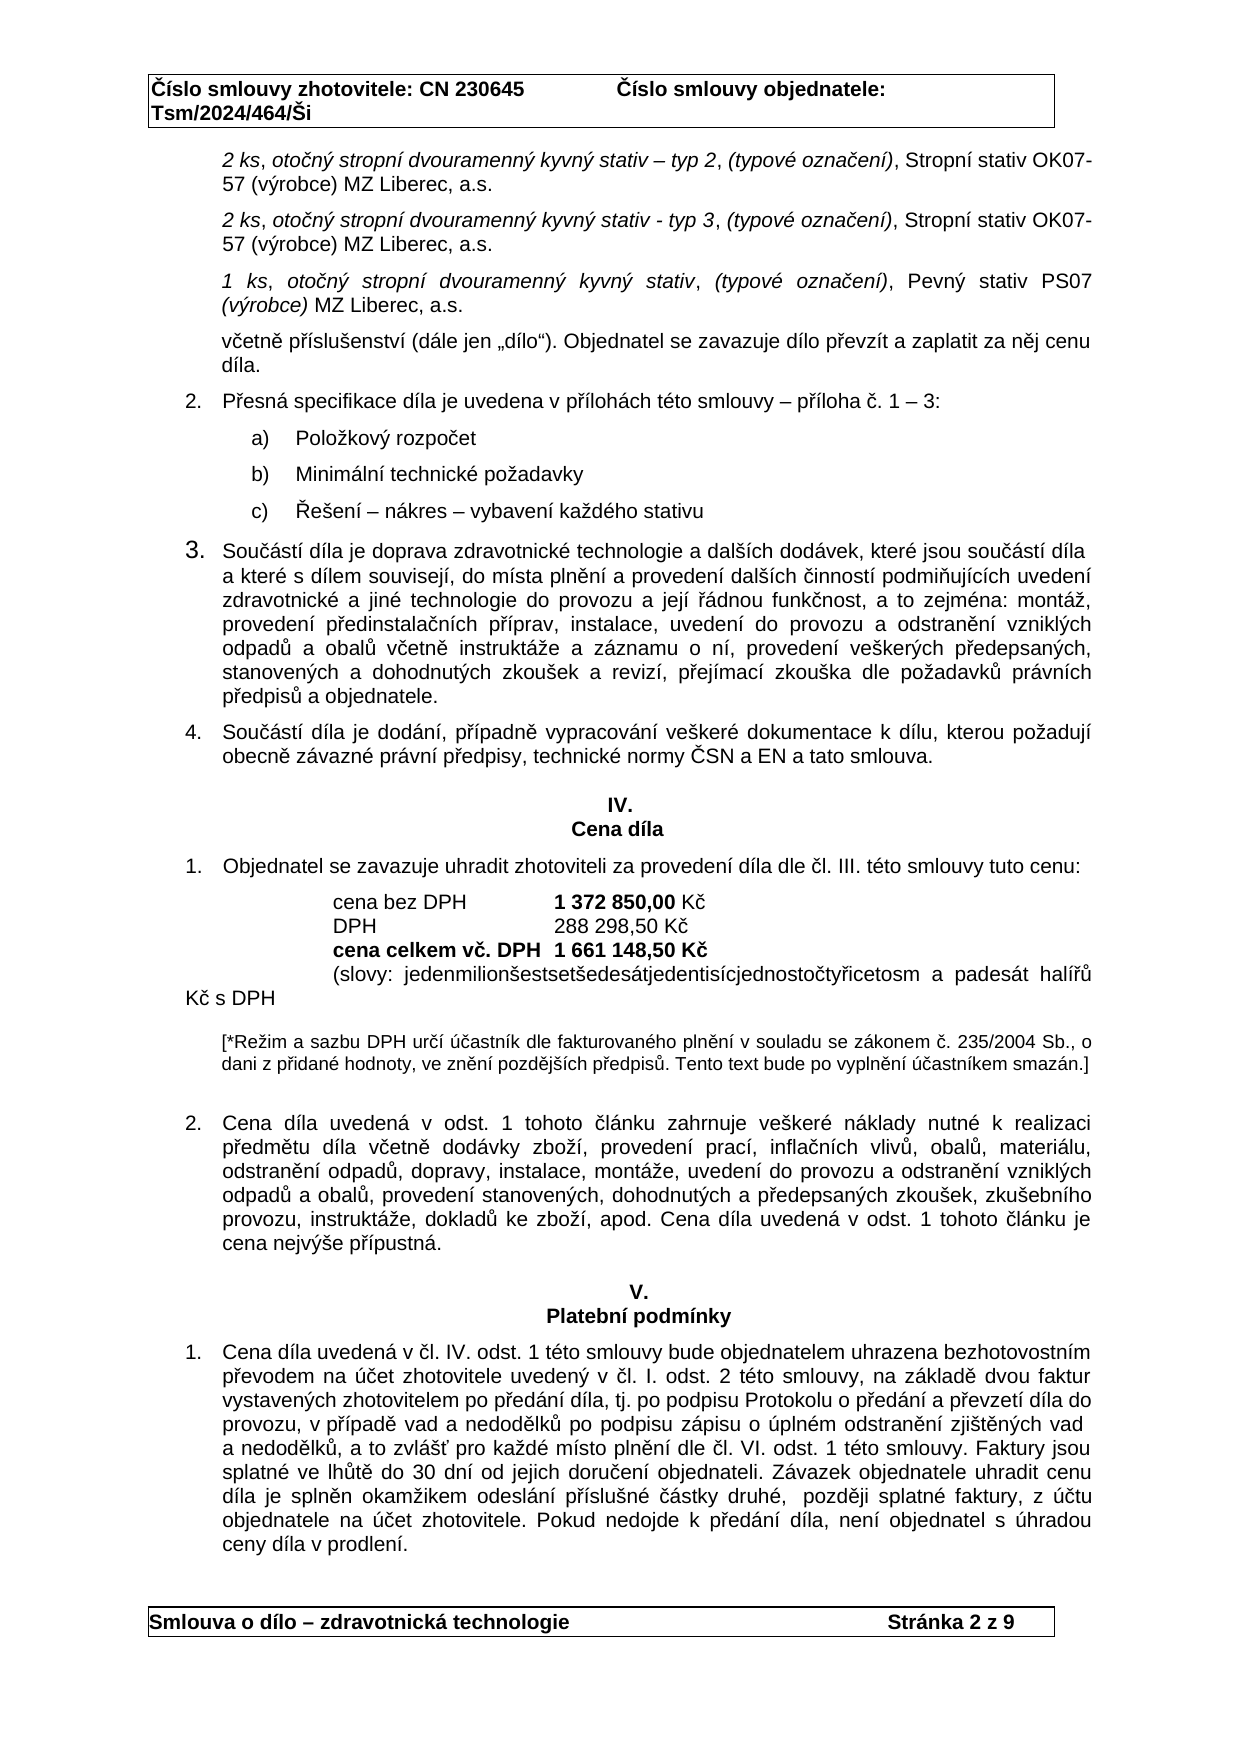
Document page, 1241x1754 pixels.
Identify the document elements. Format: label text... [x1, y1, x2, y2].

text (slovy: jedenmilionšestsetšedesátjedentisícjednostočtyřicetosm a padesát halířů Kč s DPH [185, 962, 1093, 1010]
text cena bez DPH 1 372 850,00 Kč [185, 890, 1093, 914]
list Součástí díla je doprava zdravotnické technologie a dalších dodávek, které jsou součástí díla a které s dílem souvisejí, do místa plnění a provedení dalších činností podmiňujících uvedení zdravotnické a jiné technologie do provozu a její řádnou funkčnost, a to zejména: montáž, provedení předinstalačních příprav, instalace, uvedení do provozu a odstranění vzniklých odpadů a obalů včetně instruktáže a záznamu o ní, provedení veškerých předepsaných, stanovených a dohodnutých zkoušek a revizí, přejímací zkouška dle požadavků právních předpisů a objednatele. [185, 535, 1093, 708]
text Cena díla [148, 817, 1093, 841]
text 2 ks, otočný stropní dvouramenný kyvný stativ - typ 3, (typové označení), Stropní stativ OK07-57 (výrobce) MZ Liberec, a.s. [222, 208, 1093, 256]
text IV. [148, 793, 1093, 817]
text cena celkem vč. DPH 1 661 148,50 Kč [185, 938, 1093, 962]
text 2 ks, otočný stropní dvouramenný kyvný stativ – typ 2, (typové označení), Stropní stativ OK07-57 (výrobce) MZ Liberec, a.s. [222, 148, 1093, 196]
list Objednatel se zavazuje uhradit zhotoviteli za provedení díla dle čl. III. této smlouvy tuto cenu: [185, 853, 1093, 877]
list Řešení – nákres – vybavení každého stativu [251, 499, 1093, 523]
list Minimální technické požadavky [251, 462, 1093, 486]
list Cena díla uvedená v odst. 1 tohoto článku zahrnuje veškeré náklady nutné k realizaci předmětu díla včetně dodávky zboží, provedení prací, inflačních vlivů, obalů, materiálu, odstranění odpadů, dopravy, instalace, montáže, uvedení do provozu a odstranění vzniklých odpadů a obalů, provedení stanovených, dohodnutých a předepsaných zkoušek, zkušebního provozu, instruktáže, dokladů ke zboží, apod. Cena díla uvedená v odst. 1 tohoto článku je cena nejvýše přípustná. [185, 1111, 1093, 1254]
text DPH 288 298,50 Kč [185, 914, 1093, 938]
list Součástí díla je dodání, případně vypracování veškeré dokumentace k dílu, kterou požadují obecně závazné právní předpisy, technické normy ČSN a EN a tato smlouva. [185, 720, 1093, 768]
text [*Režim a sazbu DPH určí účastník dle fakturovaného plnění v souladu se zákonem č. 235/2004 Sb., o dani z přidané hodnoty, ve znění pozdějších předpisů. Tento text bude po vyplnění účastníkem smazán.] [221, 1031, 1093, 1074]
list Položkový rozpočet [251, 426, 1093, 450]
list Cena díla uvedená v čl. IV. odst. 1 této smlouvy bude objednatelem uhrazena bezhotovostním převodem na účet zhotovitele uvedený v čl. I. odst. 2 této smlouvy, na základě dvou faktur vystavených zhotovitelem po předání díla, tj. po podpisu Protokolu o předání a převzetí díla do provozu, v případě vad a nedodělků po podpisu zápisu o úplném odstranění zjištěných vad a nedodělků, a to zvlášť pro každé místo plnění dle čl. VI. odst. 1 této smlouvy. Faktury jsou splatné ve lhůtě do 30 dní od jejich doručení objednateli. Závazek objednatele uhradit cenu díla je splněn okamžikem odeslání příslušné částky druhé, později splatné faktury, z účtu objednatele na účet zhotovitele. Pokud nedojde k předání díla, není objednatel s úhradou ceny díla v prodlení. [185, 1340, 1093, 1556]
list Přesná specifikace díla je uvedena v přílohách této smlouvy – příloha č. 1 – 3: [185, 389, 1093, 413]
text Platební podmínky [185, 1303, 1093, 1327]
text V. [185, 1279, 1093, 1303]
text včetně příslušenství (dále jen „dílo“). Objednatel se zavazuje dílo převzít a zaplatit za něj cenu díla. [221, 329, 1093, 377]
text 1 ks, otočný stropní dvouramenný kyvný stativ, (typové označení), Pevný stativ PS07 (výrobce) MZ Liberec, a.s. [221, 268, 1093, 316]
